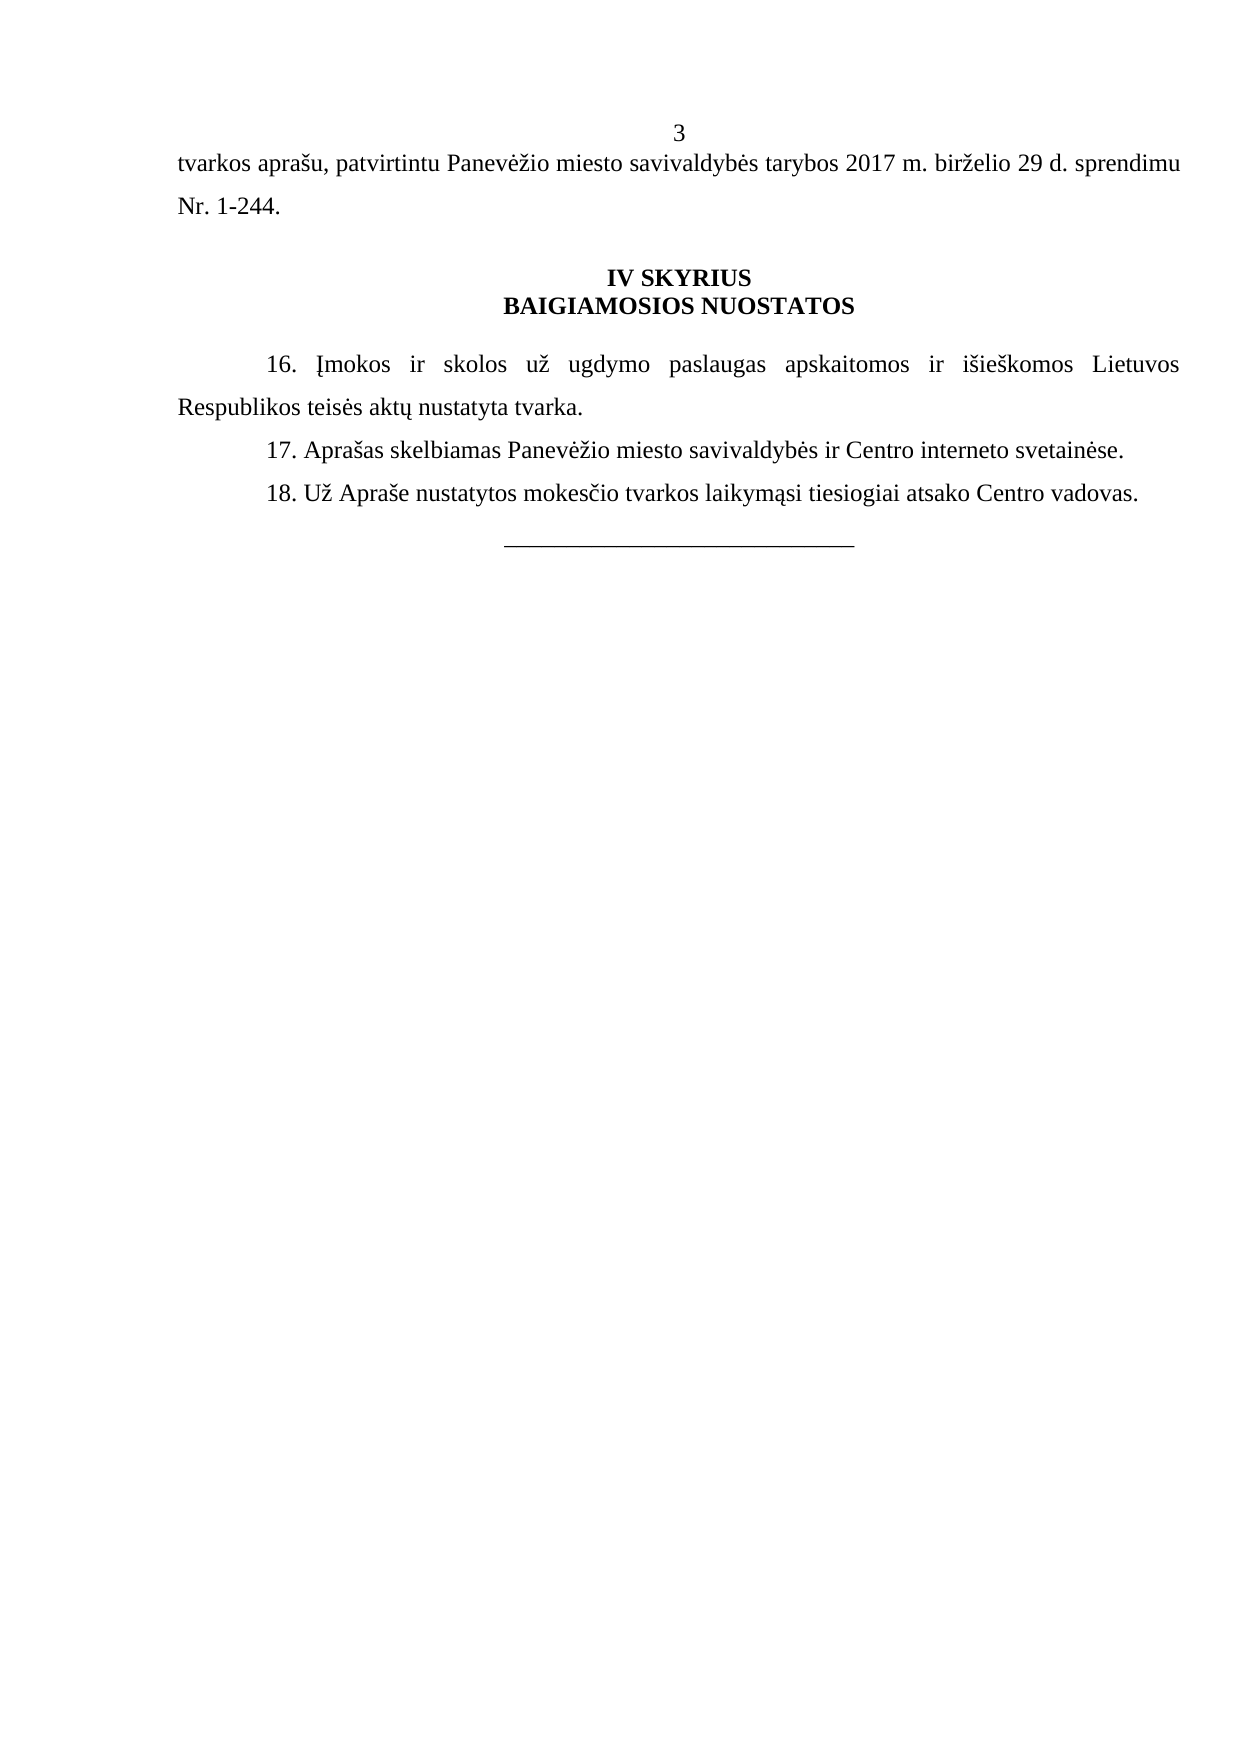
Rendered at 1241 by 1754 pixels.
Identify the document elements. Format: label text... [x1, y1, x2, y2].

text BAIGIAMOSIOS NUOSTATOS [177, 291, 1181, 320]
text IV SKYRIUS [177, 263, 1181, 291]
text tvarkos aprašu, patvirtintu Panevėžio miesto savivaldybės tarybos 2017 m. birželio 29 d. sprendimu Nr. 1-244. [177, 148, 1181, 219]
text 16. Įmokos ir skolos už ugdymo paslaugas apskaitomos ir išieškomos Lietuvos Respublikos teisės aktų nustatyta tvarka. [177, 349, 1181, 421]
text 18. Už Apraše nustatytos mokesčio tvarkos laikymąsi tiesiogiai atsako Centro vadovas. [177, 478, 1181, 507]
text ____________________________ [177, 521, 1181, 550]
text 17. Aprašas skelbiamas Panevėžio miesto savivaldybės ir Centro interneto svetainėse. [177, 435, 1181, 464]
